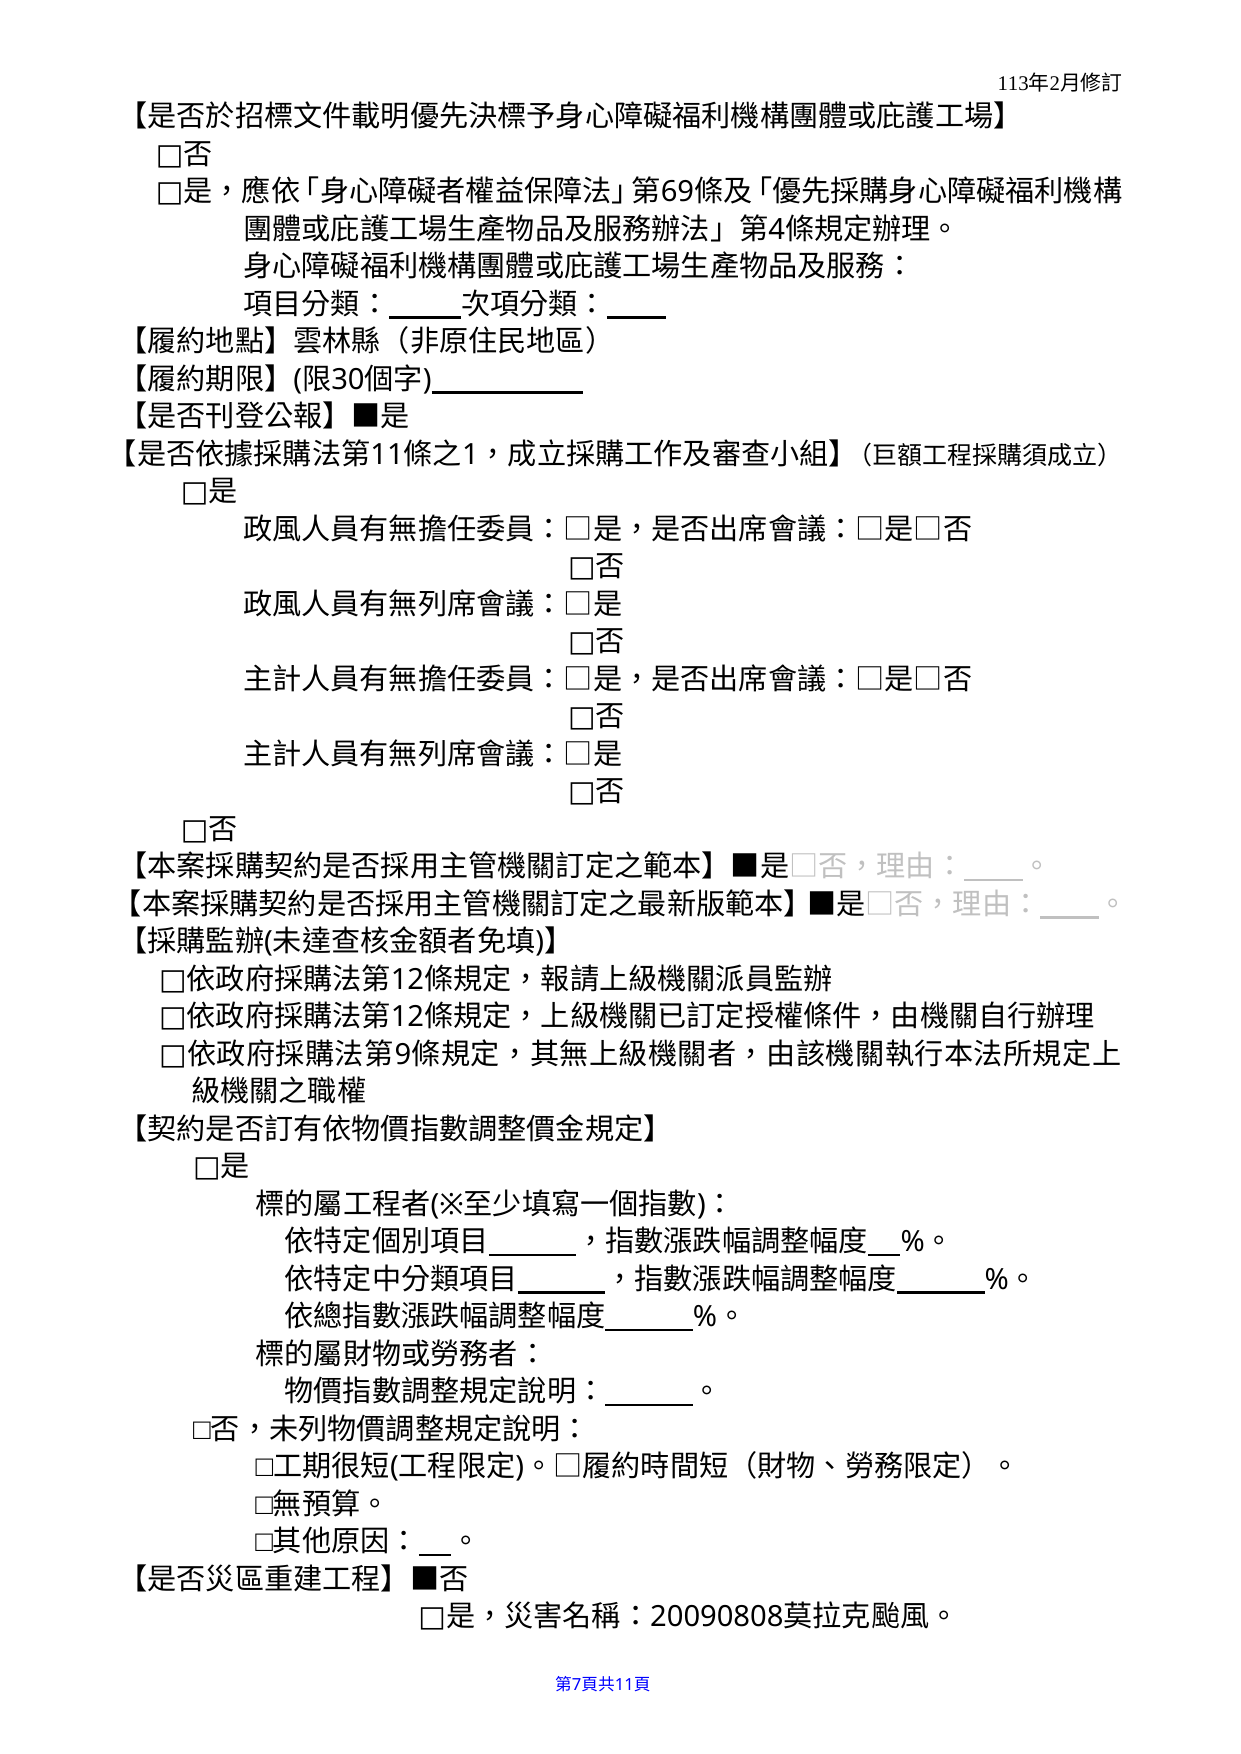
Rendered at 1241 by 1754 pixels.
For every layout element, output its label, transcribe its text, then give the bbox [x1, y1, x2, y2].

text 【是否於招標文件載明優先決標予身心障礙福利機構團體或庇護工場】 [118, 97, 1122, 134]
text 項目分類： 次項分類： [243, 284, 1122, 322]
text 政風人員有無列席會議：□是 [118, 584, 1122, 622]
text □否 [118, 622, 1122, 659]
text 物價指數調整規定說明： 。 [284, 1372, 1122, 1409]
text □是，應依「身心障礙者權益保障法」第69條及「優先採購身心障礙福利機構團體或庇護工場生產物品及服務辦法」第4條規定辦理。 [156, 172, 1122, 247]
text 【是否刊登公報】■是 [118, 397, 1122, 434]
text □依政府採購法第9條規定，其無上級機關者，由該機關執行本法所規定上級機關之職權 [159, 1034, 1122, 1109]
text 標的屬工程者(※至少填寫一個指數)： [255, 1184, 1122, 1222]
text □依政府採購法第12條規定，報請上級機關派員監辦 [159, 959, 1122, 997]
text □否 [118, 772, 1122, 809]
text 依總指數漲跌幅調整幅度 %。 [284, 1297, 1122, 1334]
text 依特定個別項目 ，指數漲跌幅調整幅度 %。 [284, 1222, 1122, 1259]
text □否 [156, 134, 1122, 172]
text 主計人員有無擔任委員：□是，是否出席會議：□是□否 [118, 659, 1122, 697]
text 【本案採購契約是否採用主管機關訂定之範本】■是□否，理由： 。 [118, 847, 1122, 884]
text 身心障礙福利機構團體或庇護工場生產物品及服務： [243, 247, 1122, 284]
text 【是否災區重建工程】■否 [118, 1559, 1122, 1597]
text 【採購監辦(未達查核金額者免填)】 [118, 922, 1122, 959]
text □是 [118, 472, 1122, 509]
text 政風人員有無擔任委員：□是，是否出席會議：□是□否 [118, 509, 1122, 547]
text □其他原因： 。 [255, 1522, 1122, 1559]
text □否 [118, 547, 1122, 584]
text □無預算。 [255, 1484, 1122, 1522]
text 依特定中分類項目 ，指數漲跌幅調整幅度 %。 [284, 1259, 1122, 1297]
text 【是否依據採購法第11條之1，成立採購工作及審查小組】（巨額工程採購須成立） [118, 434, 1122, 472]
text 【契約是否訂有依物價指數調整價金規定】 [118, 1109, 1122, 1147]
text 標的屬財物或勞務者： [255, 1334, 1122, 1372]
text 【履約期限】(限30個字) [118, 359, 1122, 397]
text □否 [118, 809, 1122, 847]
text 主計人員有無列席會議：□是 [118, 734, 1122, 772]
text □依政府採購法第12條規定，上級機關已訂定授權條件，由機關自行辦理 [159, 997, 1122, 1034]
text □是，災害名稱：20090808莫拉克颱風。 [418, 1597, 1122, 1634]
text 【履約地點】雲林縣（非原住民地區） [118, 322, 1122, 359]
text 【本案採購契約是否採用主管機關訂定之最新版範本】■是□否，理由： 。 [118, 884, 1122, 922]
text □否，未列物價調整規定說明： [193, 1409, 1122, 1447]
text □否 [118, 697, 1122, 734]
text □工期很短(工程限定)。□履約時間短（財物、勞務限定）。 [255, 1447, 1122, 1484]
text □是 [193, 1147, 1122, 1184]
